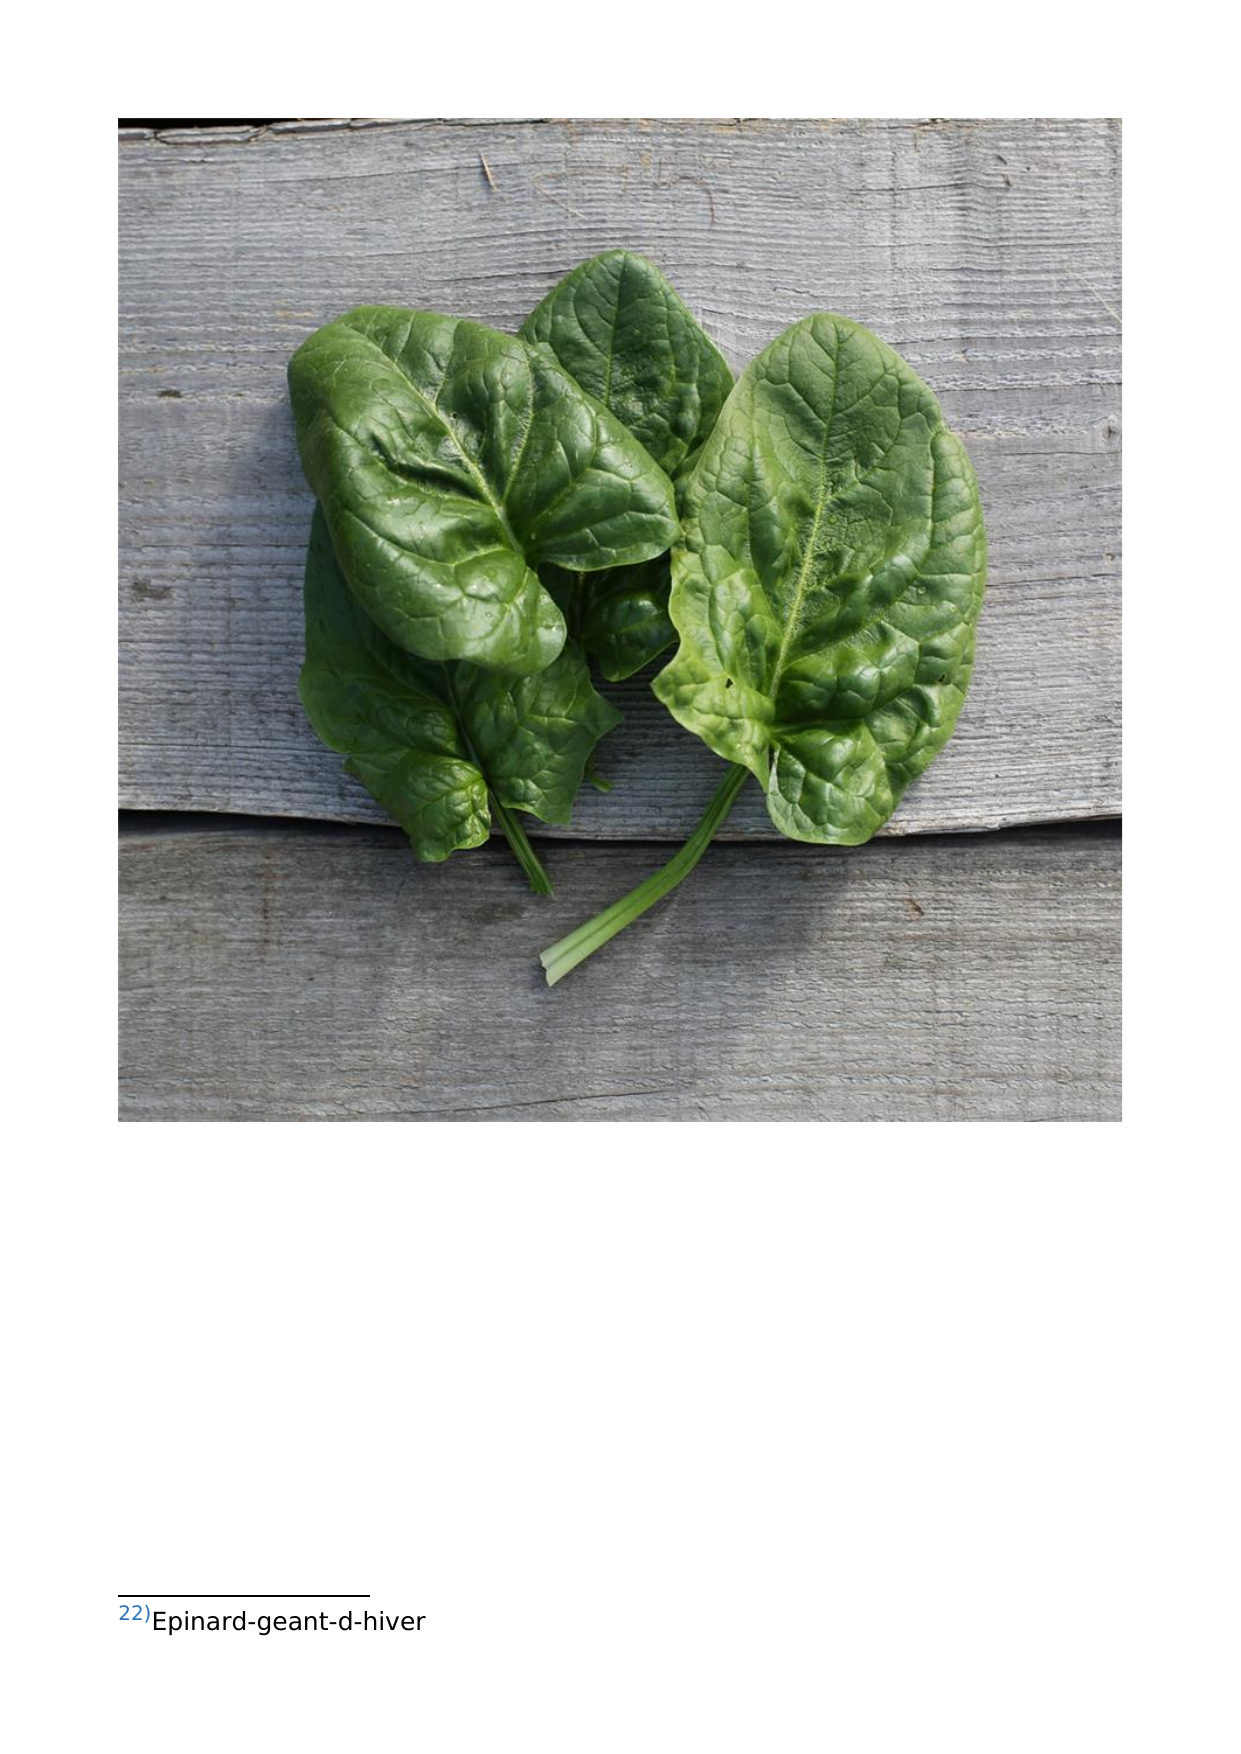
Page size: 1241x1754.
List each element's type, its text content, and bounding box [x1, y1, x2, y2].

picture [118, 118, 1123, 1122]
text Epinard-geant-d-hiver [118, 1602, 1122, 1636]
